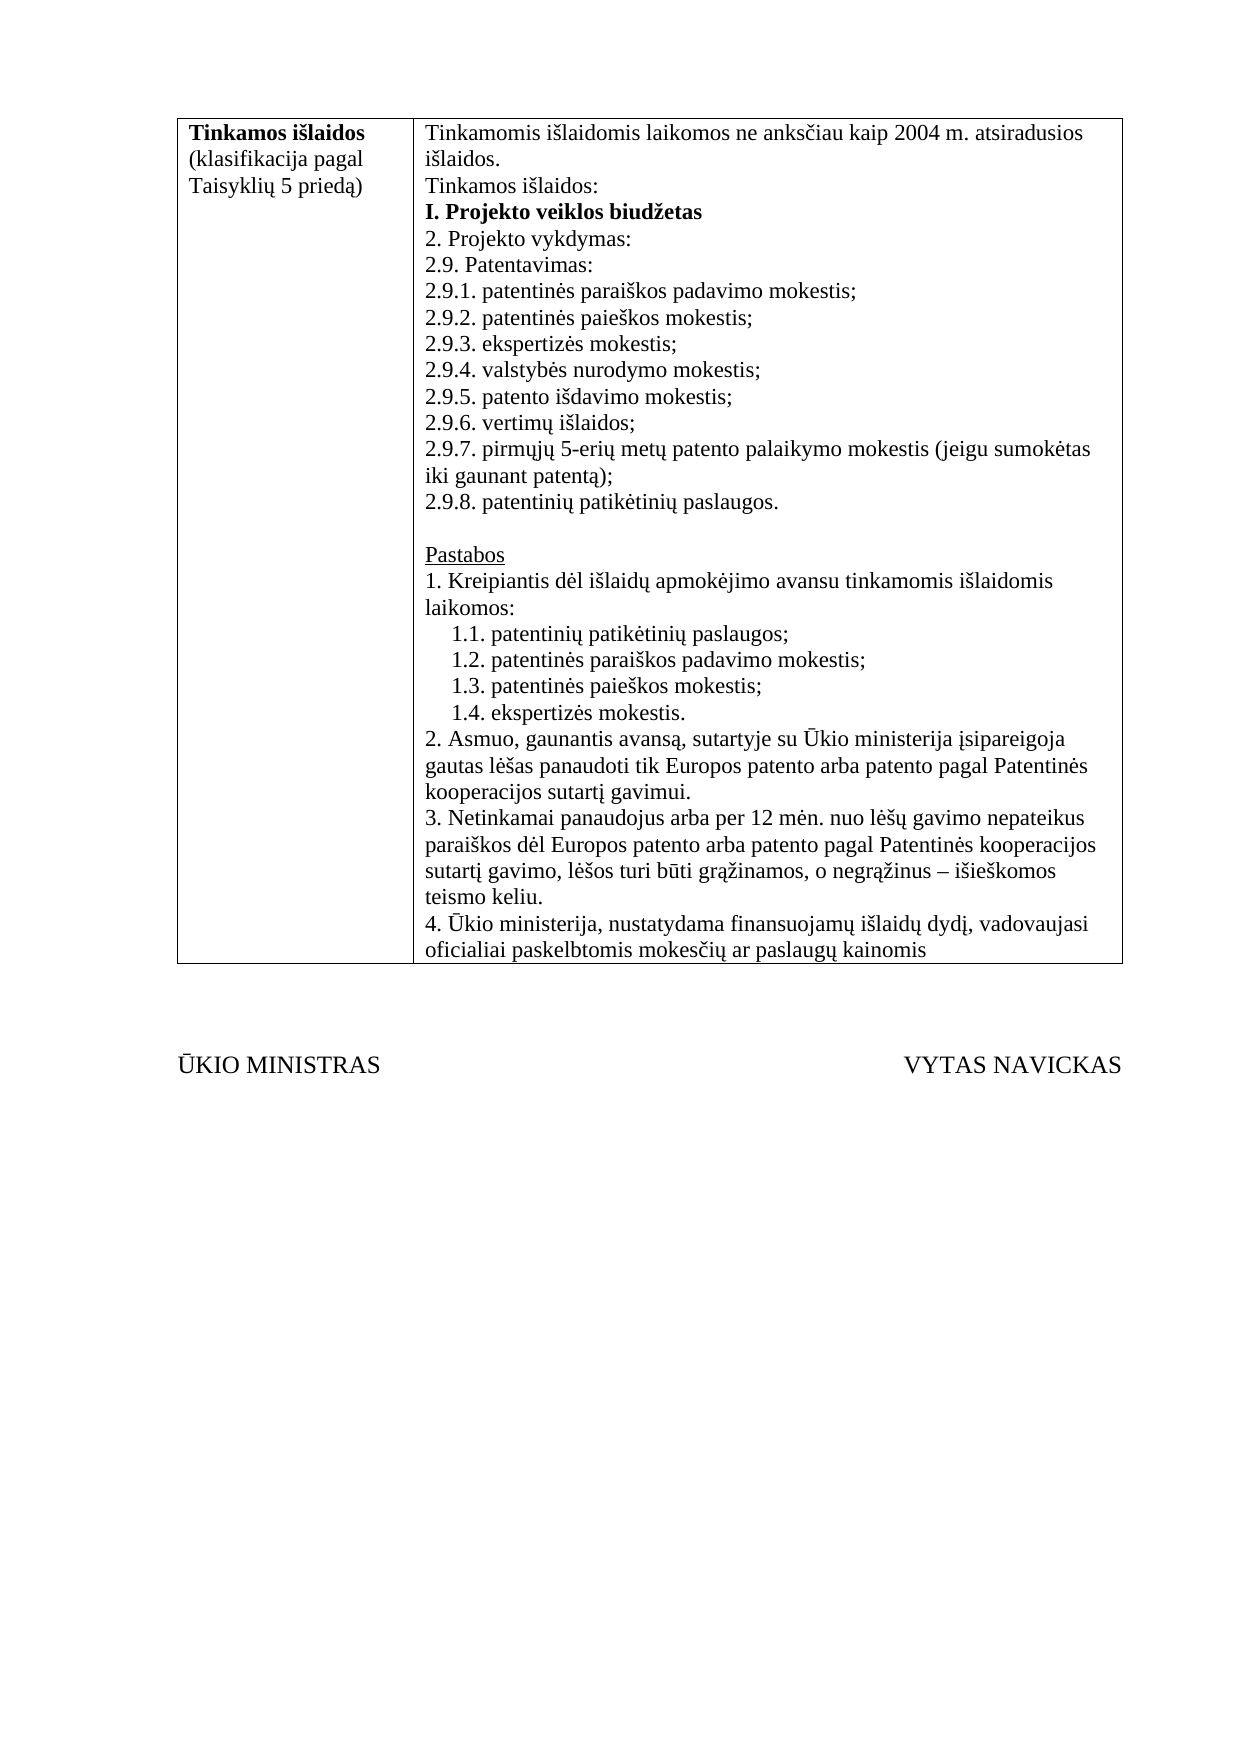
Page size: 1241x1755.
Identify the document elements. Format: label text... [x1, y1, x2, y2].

table_cell Tinkamos išlaidos (klasifikacija pagal Taisyklių 5 priedą) [178, 119, 413, 962]
table_cell Tinkamomis išlaidomis laikomos ne anksčiau kaip 2004 m. atsiradusios išlaidos. Tinkamos išlaidos: I. Projekto veiklos biudžetas 2. Projekto vykdymas: 2.9. Patentavimas: 2.9.1. patentinės paraiškos padavimo mokestis; 2.9.2. patentinės paieškos mokestis; 2.9.3. ekspertizės mokestis; 2.9.4. valstybės nurodymo mokestis; 2.9.5. patento išdavimo mokestis; 2.9.6. vertimų išlaidos; 2.9.7. pirmųjų 5-erių metų patento palaikymo mokestis (jeigu sumokėtas iki gaunant patentą); 2.9.8. patentinių patikėtinių paslaugos. Pastabos 1. Kreipiantis dėl išlaidų apmokėjimo avansu tinkamomis išlaidomis laikomos: 1.1. patentinių patikėtinių paslaugos; 1.2. patentinės paraiškos padavimo mokestis; 1.3. patentinės paieškos mokestis; 1.4. ekspertizės mokestis. 2. Asmuo, gaunantis avansą, sutartyje su Ūkio ministerija įsipareigoja gautas lėšas panaudoti tik Europos patento arba patento pagal Patentinės kooperacijos sutartį gavimui. 3. Netinkamai panaudojus arba per 12 mėn. nuo lėšų gavimo nepateikus paraiškos dėl Europos patento arba patento pagal Patentinės kooperacijos sutartį gavimo, lėšos turi būti grąžinamos, o negrąžinus – išieškomos teismo keliu. 4. Ūkio ministerija, nustatydama finansuojamų išlaidų dydį, vadovaujasi oficialiai paskelbtomis mokesčių ar paslaugų kainomis [414, 119, 1122, 962]
text ŪKIO MINISTRAS VYTAS NAVICKAS [177, 1050, 1122, 1078]
